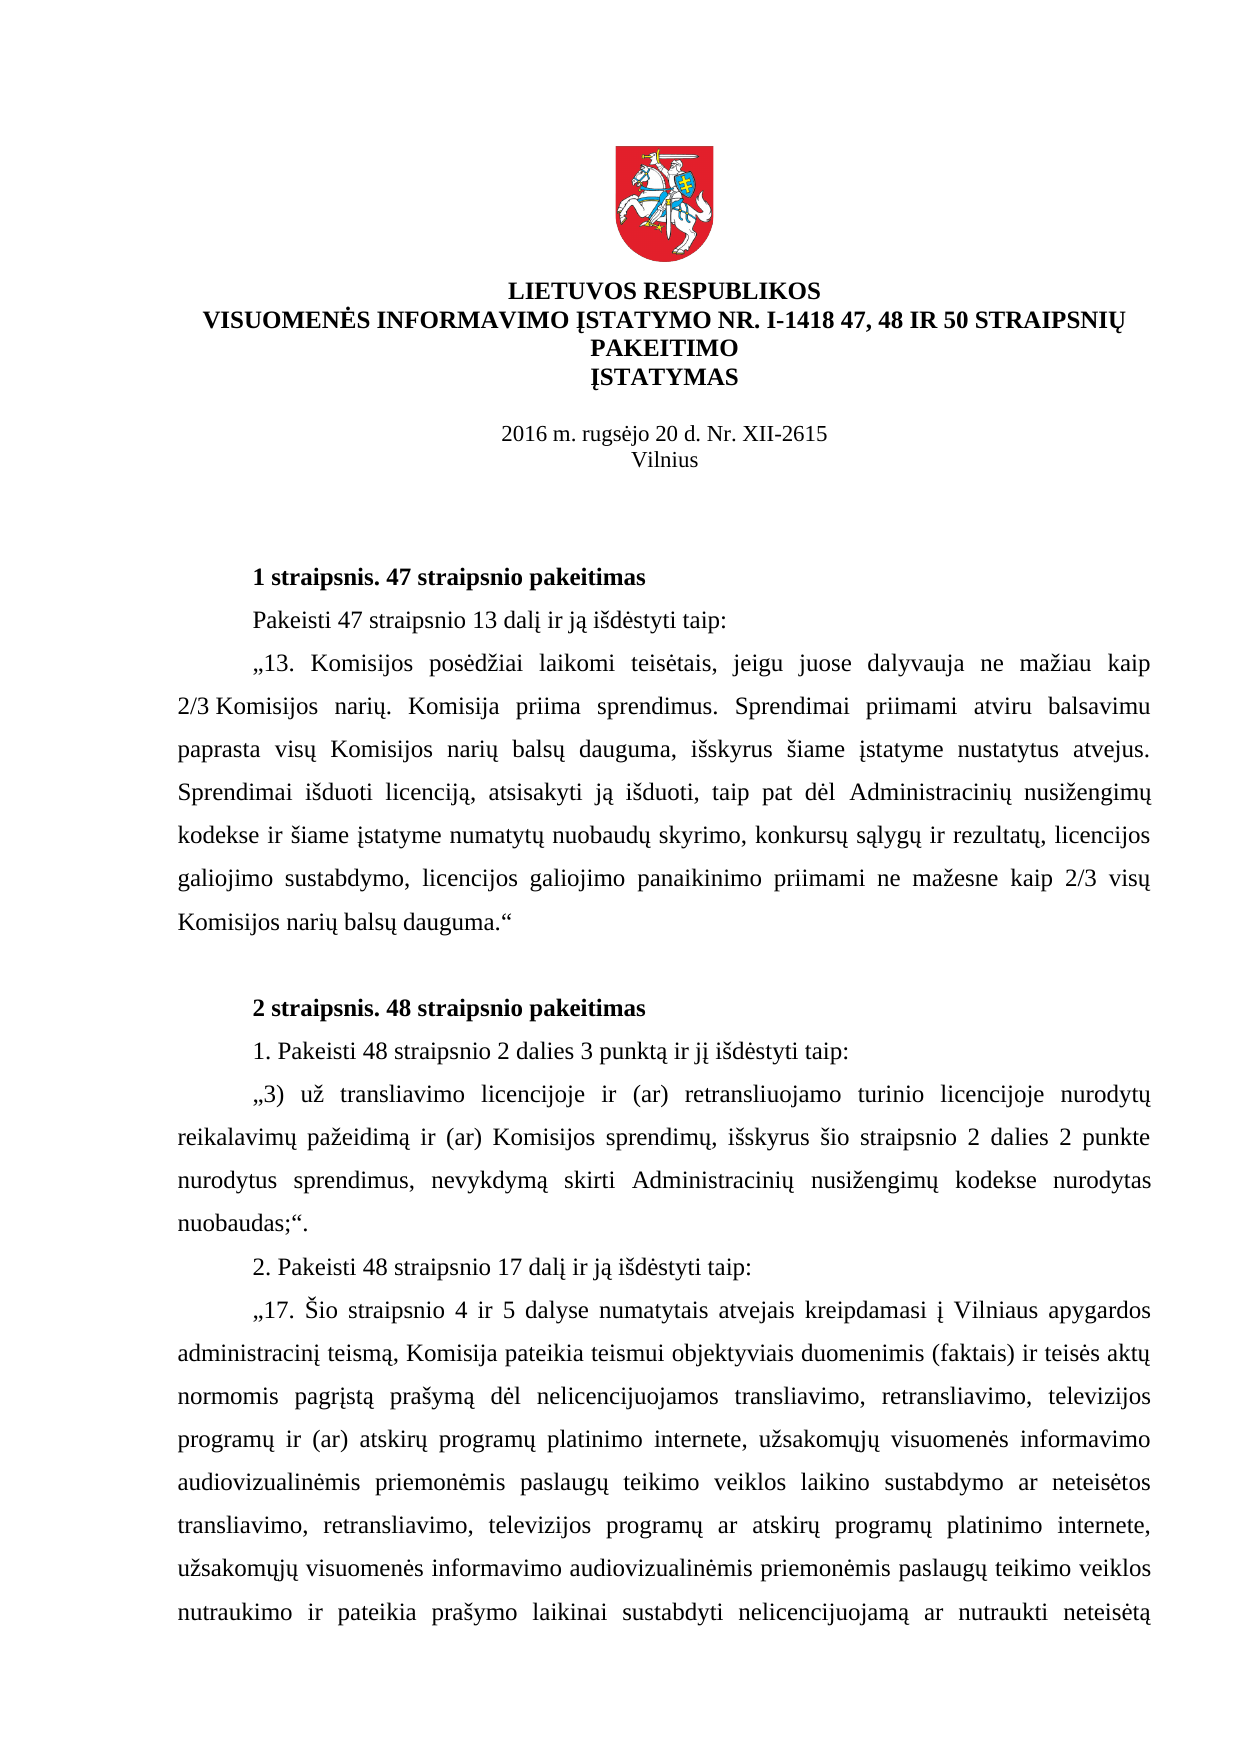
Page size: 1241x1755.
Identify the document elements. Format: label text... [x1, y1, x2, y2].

text 1 straipsnis. 47 straipsnio pakeitimas [177, 562, 1152, 590]
text Pakeisti 47 straipsnio 13 dalį ir ją išdėstyti taip: [177, 605, 1152, 633]
text ĮSTATYMAS [177, 362, 1152, 391]
text „17. Šio straipsnio 4 ir 5 dalyse numatytais atvejais kreipdamasi į Vilniaus apygardos administracinį teismą, Komisija pateikia teismui objektyviais duomenimis (faktais) ir teisės aktų normomis pagrįstą prašymą dėl nelicencijuojamos transliavimo, retransliavimo, televizijos programų ir (ar) atskirų programų platinimo internete, užsakomųjų visuomenės informavimo audiovizualinėmis priemonėmis paslaugų teikimo veiklos laikino sustabdymo ar neteisėtos transliavimo, retransliavimo, televizijos programų ar atskirų programų platinimo internete, užsakomųjų visuomenės informavimo audiovizualinėmis priemonėmis paslaugų teikimo veiklos nutraukimo ir pateikia prašymo laikinai sustabdyti nelicencijuojamą ar nutraukti neteisėtą [177, 1295, 1152, 1625]
text „3) už transliavimo licencijoje ir (ar) retransliuojamo turinio licencijoje nurodytų reikalavimų pažeidimą ir (ar) Komisijos sprendimų, išskyrus šio straipsnio 2 dalies 2 punkte nurodytus sprendimus, nevykdymą skirti Administracinių nusižengimų kodekse nurodytas nuobaudas;“. [177, 1079, 1152, 1237]
text „13. Komisijos posėdžiai laikomi teisėtais, jeigu juose dalyvauja ne mažiau kaip 2/3 Komisijos narių. Komisija priima sprendimus. Sprendimai priimami atviru balsavimu paprasta visų Komisijos narių balsų dauguma, išskyrus šiame įstatyme nustatytus atvejus. Sprendimai išduoti licenciją, atsisakyti ją išduoti, taip pat dėl Administracinių nusižengimų kodekse ir šiame įstatyme numatytų nuobaudų skyrimo, konkursų sąlygų ir rezultatų, licencijos galiojimo sustabdymo, licencijos galiojimo panaikinimo priimami ne mažesne kaip 2/3 visų Komisijos narių balsų dauguma.“ [177, 648, 1152, 935]
text 2016 m. rugsėjo 20 d. Nr. XII-2615 [177, 420, 1152, 446]
text VISUOMENĖS INFORMAVIMO ĮSTATYMO NR. I-1418 47, 48 IR 50 STRAIPSNIŲ PAKEITIMO [177, 305, 1152, 362]
text 1. Pakeisti 48 straipsnio 2 dalies 3 punktą ir jį išdėstyti taip: [177, 1036, 1152, 1065]
text 2. Pakeisti 48 straipsnio 17 dalį ir ją išdėstyti taip: [177, 1252, 1152, 1280]
text LIETUVOS RESPUBLIKOS [177, 276, 1152, 305]
text 2 straipsnis. 48 straipsnio pakeitimas [177, 993, 1152, 1022]
text Vilnius [177, 446, 1152, 472]
